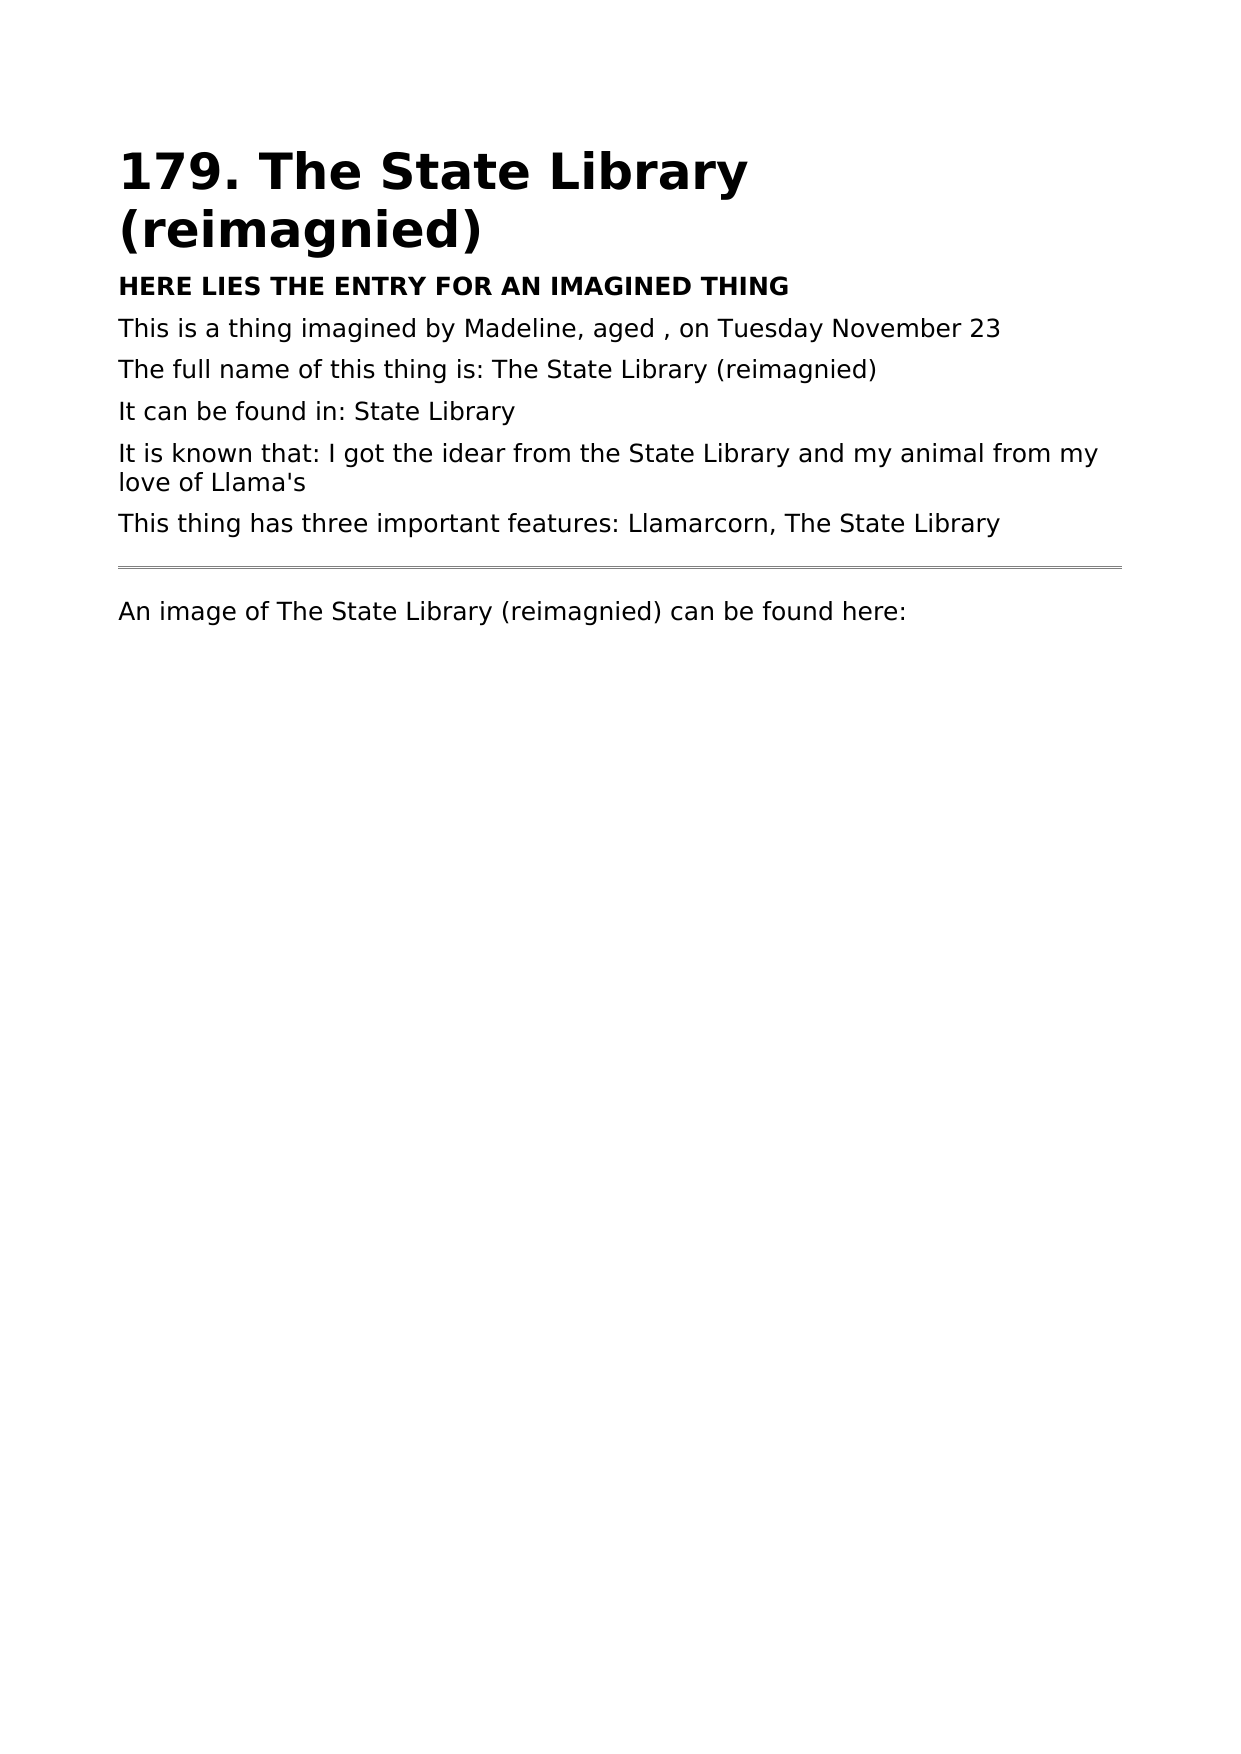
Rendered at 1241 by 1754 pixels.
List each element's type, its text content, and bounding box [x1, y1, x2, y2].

text This thing has three important features: Llamarcorn, The State Library [118, 509, 1122, 539]
text The full name of this thing is: The State Library (reimagnied) [118, 355, 1122, 384]
text It can be found in: State Library [118, 397, 1122, 426]
subtitle 179. The State Library (reimagnied) [118, 143, 1122, 259]
text HERE LIES THE ENTRY FOR AN IMAGINED THING [118, 272, 1122, 301]
text This is a thing imagined by Madeline, aged , on Tuesday November 23 [118, 314, 1122, 343]
text It is known that: I got the idear from the State Library and my animal from my love of Llama's [118, 439, 1122, 497]
text An image of The State Library (reimagnied) can be found here: [118, 598, 1122, 627]
